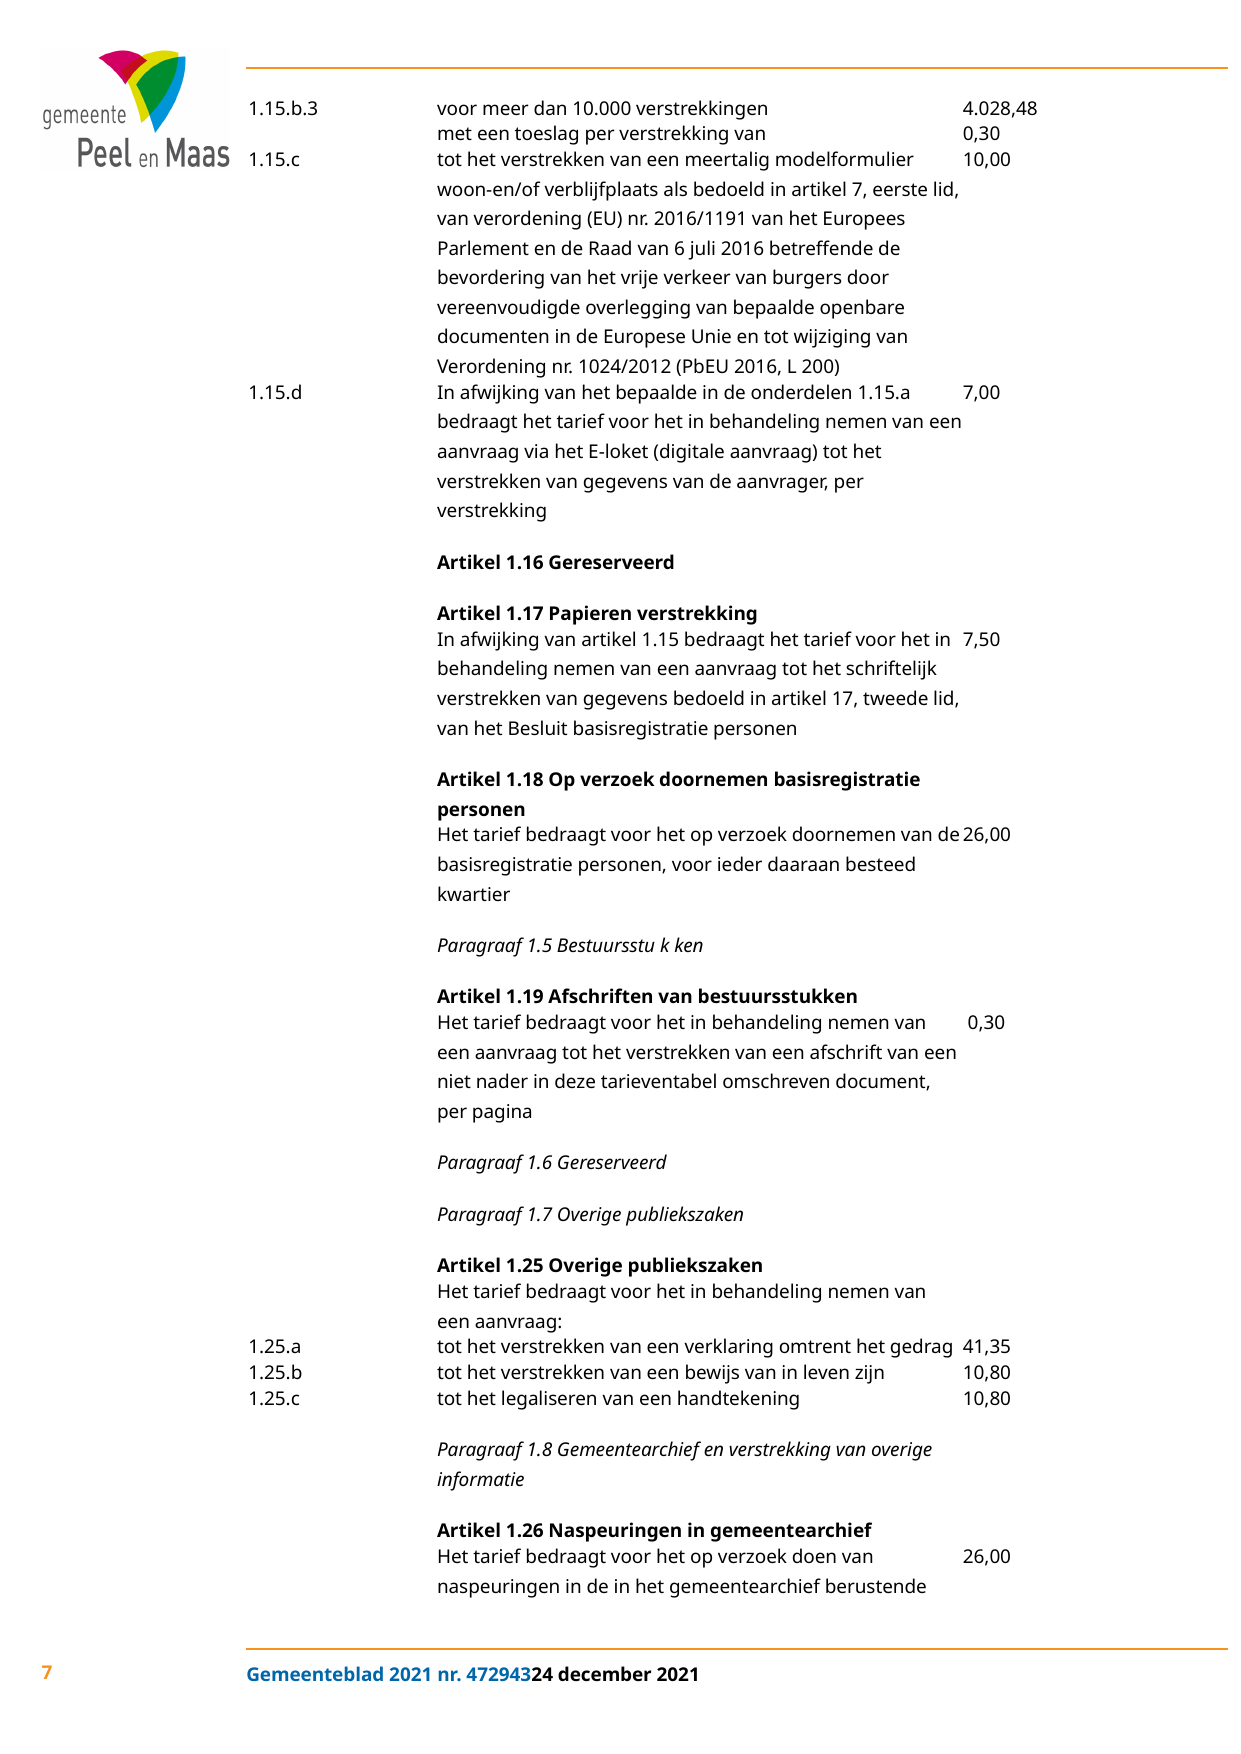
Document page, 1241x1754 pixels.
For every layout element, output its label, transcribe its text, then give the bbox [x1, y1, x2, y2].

table_cell [248, 1227, 437, 1252]
table_cell [963, 958, 1152, 984]
table_cell 10,80 [963, 1385, 1152, 1411]
table_cell Artikel 1.19 Afschriften van bestuursstukken [437, 984, 963, 1009]
table_cell [248, 1518, 437, 1543]
table_cell [963, 1436, 1152, 1492]
table_cell 41,35 [963, 1334, 1152, 1359]
table_cell [963, 1518, 1152, 1543]
table_cell Paragraaf 1.5 Bestuursstu k ken [437, 932, 963, 958]
table_cell Het tarief bedraagt voor het in behandeling nemen van een aanvraag tot het verstrekken van een afschrift van een niet nader in deze tarieventabel omschreven document, per pagina [437, 1009, 963, 1124]
table_cell [248, 1278, 437, 1333]
table_cell [248, 1436, 437, 1492]
table_cell [248, 766, 437, 822]
table_cell [963, 1253, 1152, 1278]
table_cell 1.25.a [248, 1334, 437, 1359]
table_cell [248, 1201, 437, 1227]
table_cell 1.15.d [248, 379, 437, 523]
table_cell Het tarief bedraagt voor het op verzoek doornemen van de basisregistratie personen, voor ieder daaraan besteed kwartier [437, 822, 963, 906]
table_cell [248, 741, 437, 766]
table_cell [963, 932, 1152, 958]
table_cell [437, 1492, 963, 1517]
table_cell [963, 1278, 1152, 1333]
picture [41, 47, 231, 172]
table_cell [248, 600, 437, 626]
table_cell [437, 1411, 963, 1436]
table_cell In afwijking van artikel 1.15 bedraagt het tarief voor het in behandeling nemen van een aanvraag tot het schriftelijk verstrekken van gegevens bedoeld in artikel 17, tweede lid, van het Besluit basisregistratie personen [437, 626, 963, 741]
table_cell Artikel 1.18 Op verzoek doornemen basisregistratie personen [437, 766, 963, 822]
table_cell [963, 984, 1152, 1009]
table_cell [963, 575, 1152, 600]
table_cell Paragraaf 1.6 Gereserveerd [437, 1150, 963, 1175]
table_cell 4.028,48 [963, 95, 1152, 121]
table_cell 0,30 [963, 121, 1152, 146]
table_cell [963, 766, 1152, 822]
table_cell [248, 932, 437, 958]
table_cell [963, 1150, 1152, 1175]
table_cell [248, 1492, 437, 1517]
table_cell Artikel 1.25 Overige publiekszaken [437, 1253, 963, 1278]
table_cell [248, 1124, 437, 1149]
table_cell Paragraaf 1.7 Overige publiekszaken [437, 1201, 963, 1227]
table_cell [963, 523, 1152, 549]
table_cell [248, 1253, 437, 1278]
table_cell [963, 1411, 1152, 1436]
table_cell [437, 1124, 963, 1149]
table_cell 10,80 [963, 1359, 1152, 1385]
table_cell [963, 1201, 1152, 1227]
table_cell [963, 1175, 1152, 1201]
table_cell [248, 626, 437, 741]
table_cell 0,30 [963, 1009, 1152, 1124]
table_cell [248, 822, 437, 906]
table_cell [963, 1124, 1152, 1149]
table_cell [248, 549, 437, 574]
table_cell 1.15.b.3 [248, 95, 437, 121]
table_cell 26,00 [963, 822, 1152, 906]
table_cell voor meer dan 10.000 verstrekkingen [437, 95, 963, 121]
table_cell In afwijking van het bepaalde in de onderdelen 1.15.a bedraagt het tarief voor het in behandeling nemen van een aanvraag via het E-loket (digitale aanvraag) tot het verstrekken van gegevens van de aanvrager, per verstrekking [437, 379, 963, 523]
table_cell Paragraaf 1.8 Gemeentearchief en verstrekking van overige informatie [437, 1436, 963, 1492]
table_cell [248, 523, 437, 549]
table_cell [248, 906, 437, 932]
table_cell 1.25.b [248, 1359, 437, 1385]
table_cell tot het legaliseren van een handtekening [437, 1385, 963, 1411]
table_cell Het tarief bedraagt voor het op verzoek doen van naspeuringen in de in het gemeentearchief berustende [437, 1543, 963, 1598]
table_cell [963, 549, 1152, 574]
table_cell [248, 1543, 437, 1598]
table_cell [963, 741, 1152, 766]
table_cell 1.15.c [248, 146, 437, 379]
table_cell met een toeslag per verstrekking van [437, 121, 963, 146]
table_cell 1.25.c [248, 1385, 437, 1411]
table_cell [963, 1227, 1152, 1252]
table_cell 7,00 [963, 379, 1152, 523]
table_cell [248, 575, 437, 600]
table_cell 26,00 [963, 1543, 1152, 1598]
table_cell [963, 906, 1152, 932]
table_cell [437, 1227, 963, 1252]
table_cell [248, 984, 437, 1009]
table_cell [437, 741, 963, 766]
table_cell 10,00 [963, 146, 1152, 379]
table_cell Artikel 1.17 Papieren verstrekking [437, 600, 963, 626]
table_cell Artikel 1.26 Naspeuringen in gemeentearchief [437, 1518, 963, 1543]
table_cell [437, 523, 963, 549]
table_cell [437, 906, 963, 932]
table_cell tot het verstrekken van een meertalig modelformulier woon-en/of verblijfplaats als bedoeld in artikel 7, eerste lid, van verordening (EU) nr. 2016/1191 van het Europees Parlement en de Raad van 6 juli 2016 betreffende de bevordering van het vrije verkeer van burgers door vereenvoudigde overlegging van bepaalde openbare documenten in de Europese Unie en tot wijziging van Verordening nr. 1024/2012 (PbEU 2016, L 200) [437, 146, 963, 379]
table_cell 7,50 [963, 626, 1152, 741]
table_cell [248, 1150, 437, 1175]
table_cell tot het verstrekken van een verklaring omtrent het gedrag [437, 1334, 963, 1359]
table_cell [248, 1411, 437, 1436]
table_cell [248, 121, 437, 146]
table_cell [437, 1175, 963, 1201]
table_cell [963, 1492, 1152, 1517]
table_cell [437, 958, 963, 984]
table_cell Artikel 1.16 Gereserveerd [437, 549, 963, 574]
table_cell [248, 1175, 437, 1201]
table_cell [248, 958, 437, 984]
table_cell tot het verstrekken van een bewijs van in leven zijn [437, 1359, 963, 1385]
table_cell [248, 1009, 437, 1124]
table_cell [437, 575, 963, 600]
table_cell [963, 600, 1152, 626]
table_cell Het tarief bedraagt voor het in behandeling nemen van een aanvraag: [437, 1278, 963, 1333]
